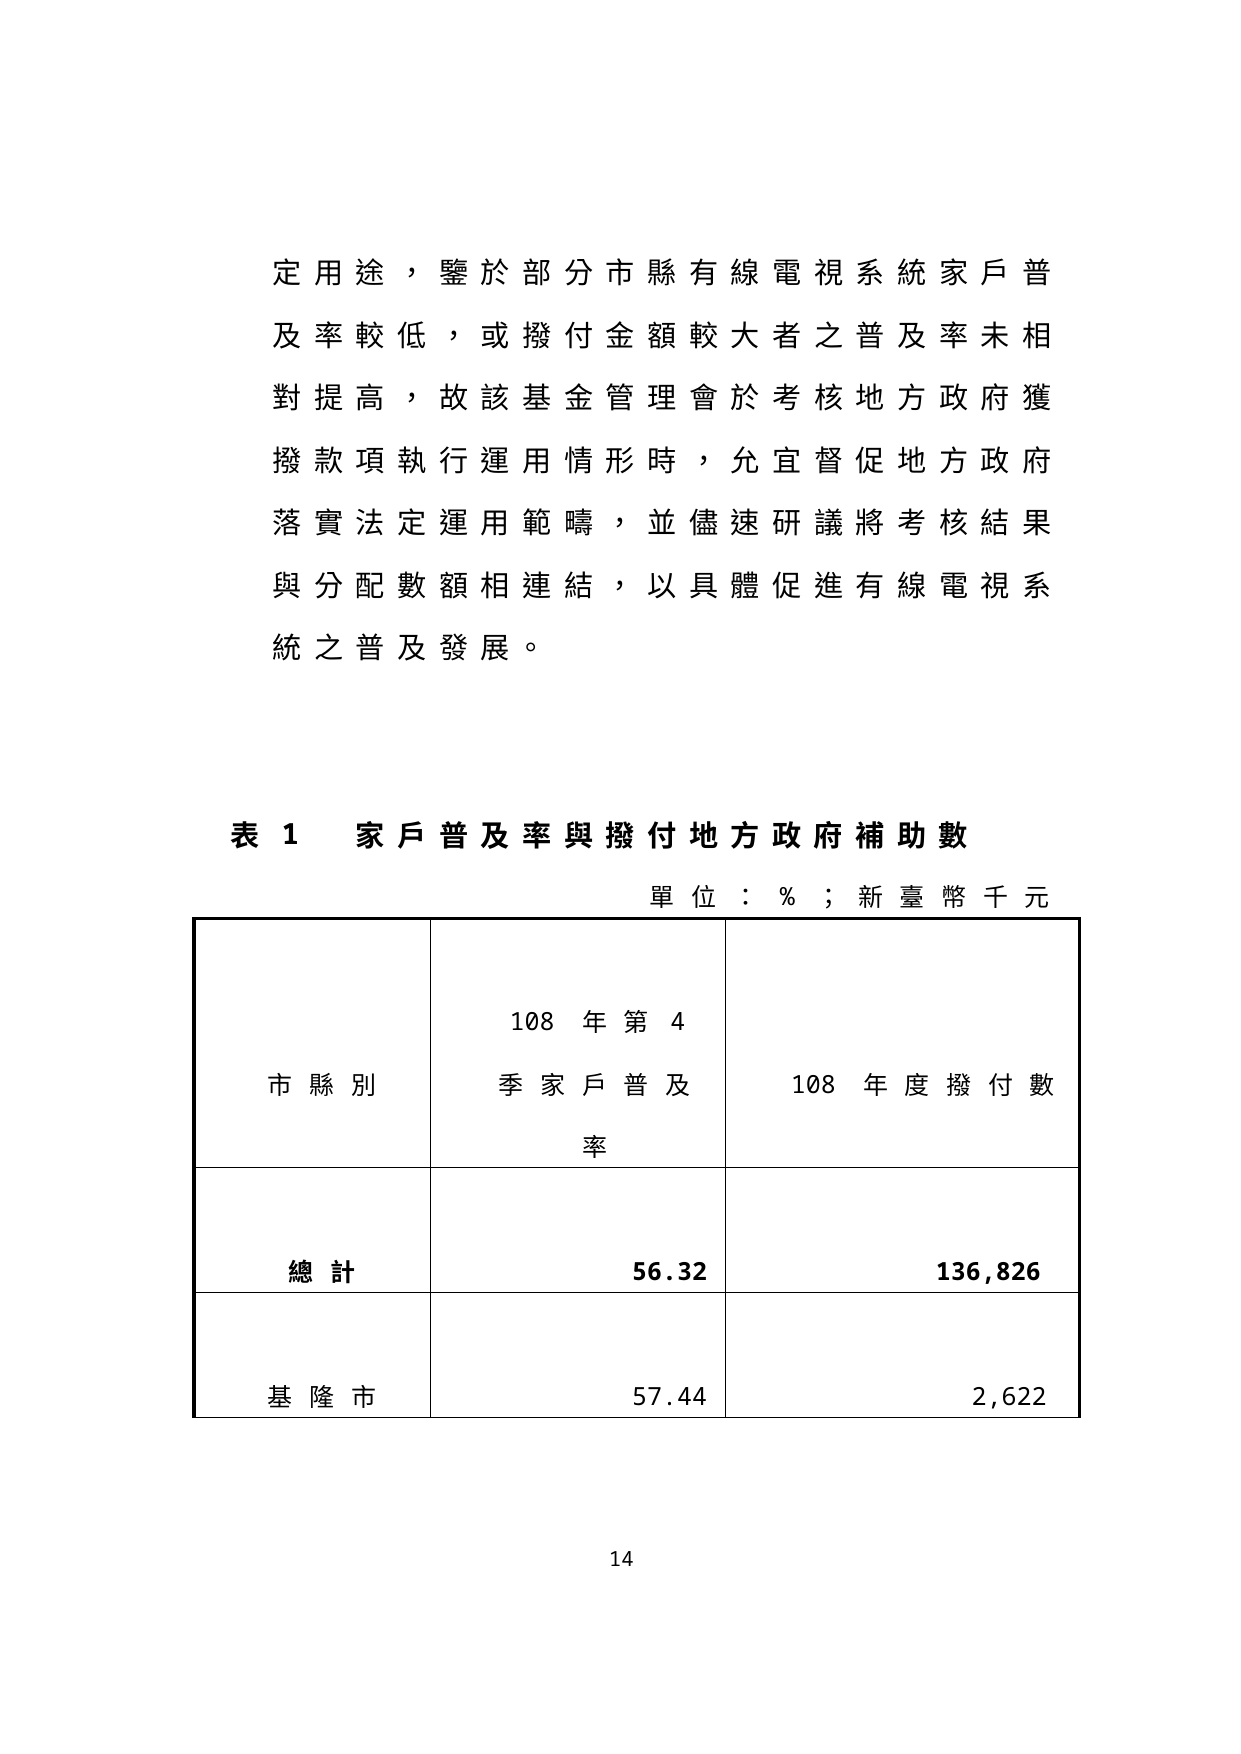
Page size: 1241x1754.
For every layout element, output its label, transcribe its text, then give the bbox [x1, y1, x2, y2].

table_header 108年第4季家戶普及率 [431, 920, 725, 1167]
text 單位：%；新臺幣千元 [183, 854, 1058, 917]
table_cell 基隆市 [196, 1293, 430, 1417]
table_header 108年度撥付數 [726, 920, 1078, 1167]
table_header 市縣別 [196, 920, 430, 1167]
table_cell 總計 [196, 1168, 430, 1292]
text 定用途，鑒於部分市縣有線電視系統家戶普及率較低，或撥付金額較大者之普及率未相對提高，故該基金管理會於考核地方政府獲撥款項執行運用情形時，允宜督促地方政府落實法定運用範疇，並儘速研議將考核結果與分配數額相連結，以具體促進有線電視系統之普及發展。 [242, 229, 1058, 667]
table_cell 2,622 [726, 1293, 1078, 1417]
table_cell 57.44 [431, 1293, 725, 1417]
table_cell 56.32 [431, 1168, 725, 1292]
text 表1 家戶普及率與撥付地方政府補助數 [183, 792, 1058, 854]
table_cell 136,826 [726, 1168, 1078, 1292]
